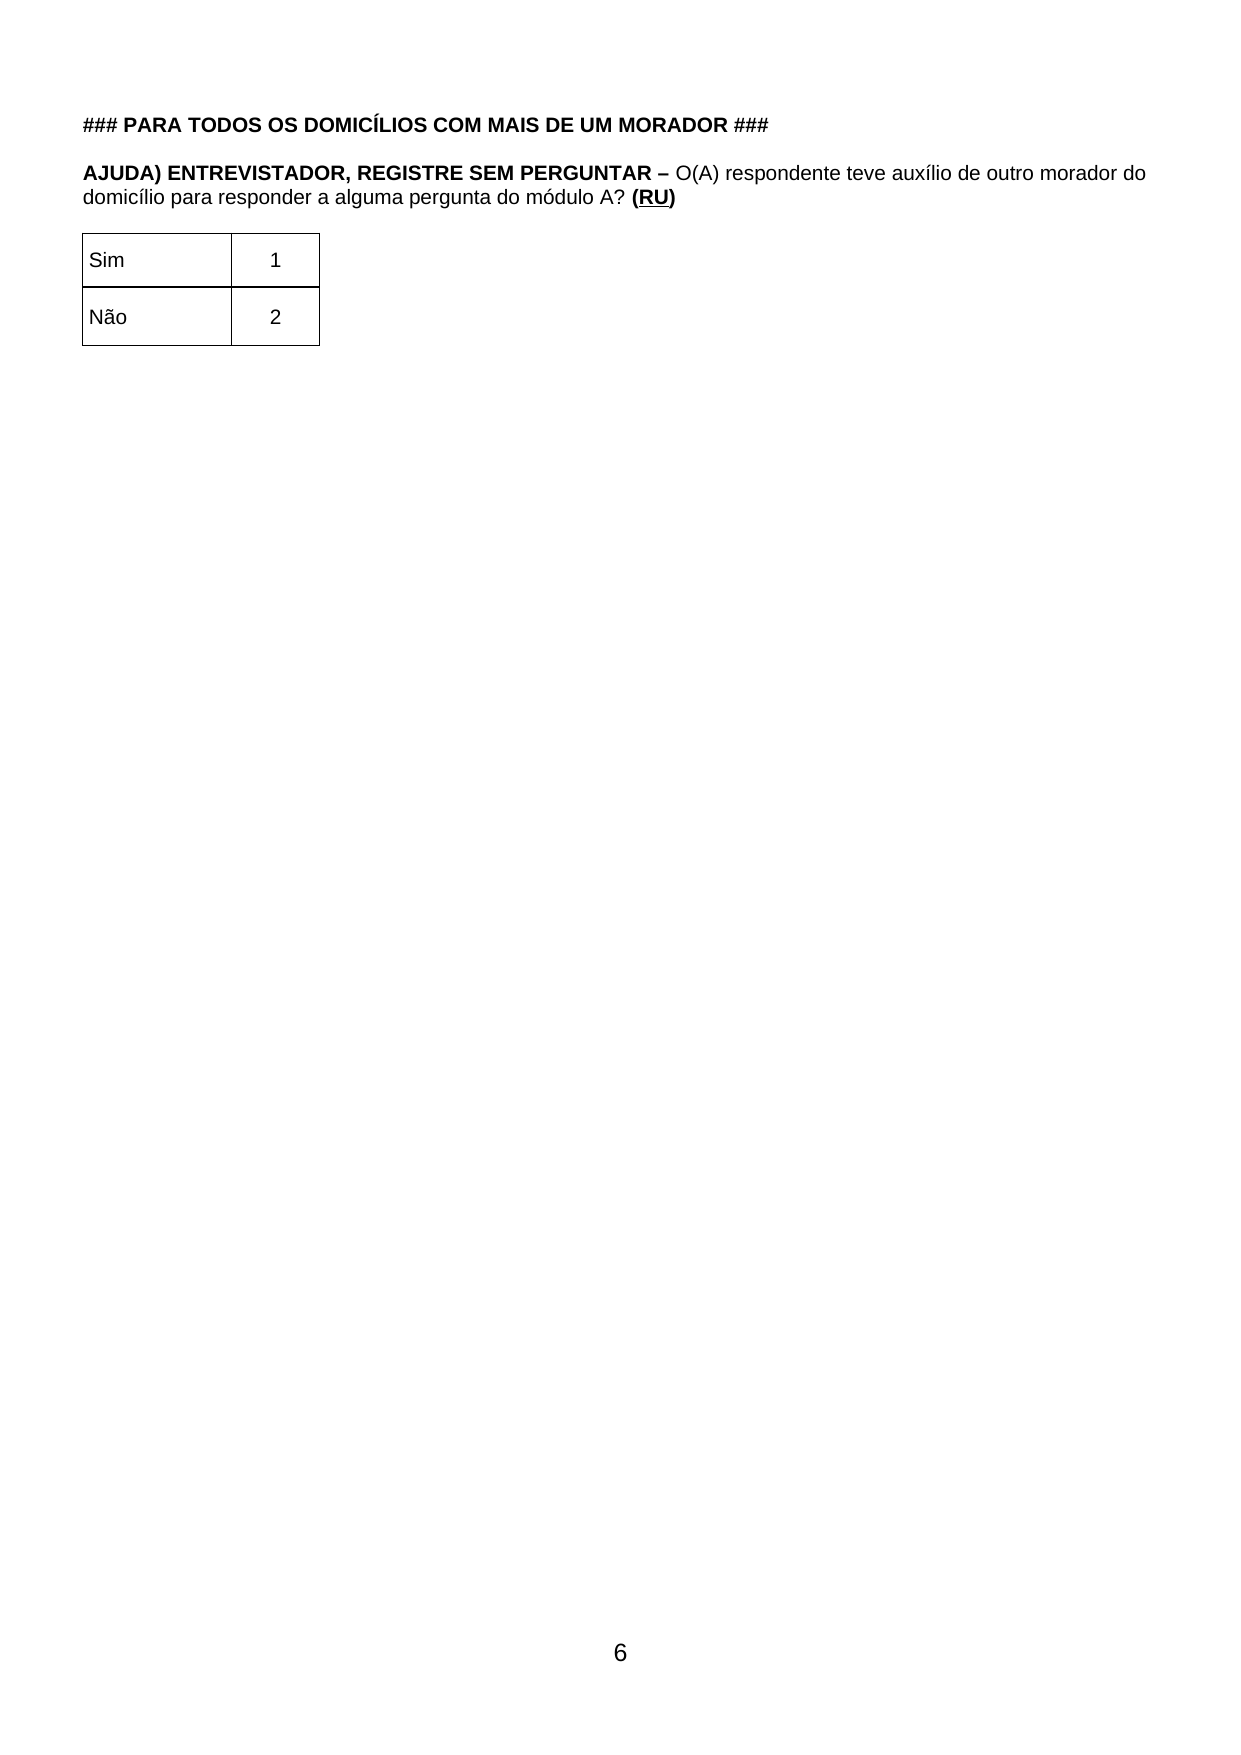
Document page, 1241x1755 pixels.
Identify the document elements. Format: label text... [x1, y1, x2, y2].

table_cell 2 [232, 288, 319, 345]
table_cell Não [83, 288, 231, 345]
text ### PARA TODOS OS DOMICÍLIOS COM MAIS DE UM MORADOR ### [83, 113, 1158, 137]
table_header Sim [83, 234, 231, 286]
table_header 1 [232, 234, 319, 286]
text AJUDA) ENTREVISTADOR, REGISTRE SEM PERGUNTAR – O(A) respondente teve auxílio de outro morador do domicílio para responder a alguma pergunta do módulo A? (RU) [83, 161, 1158, 208]
